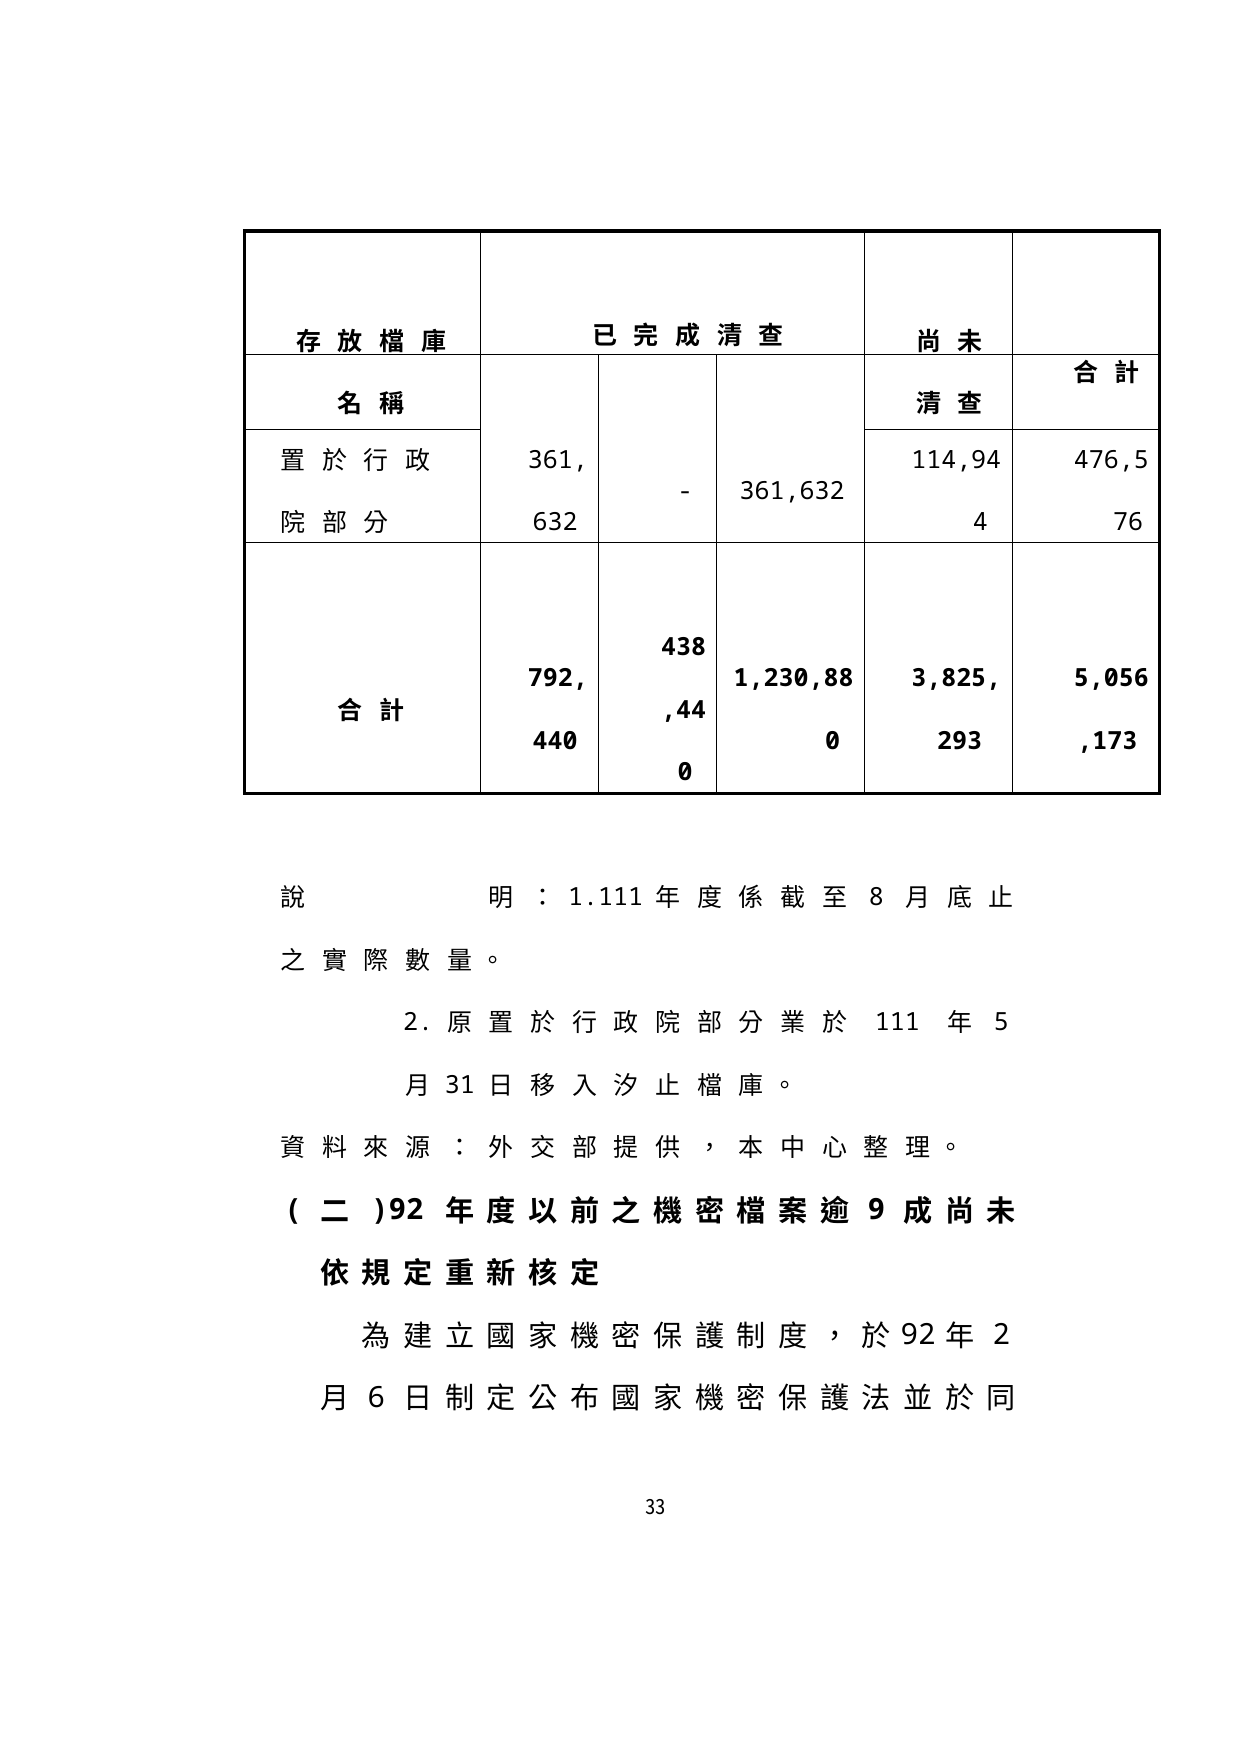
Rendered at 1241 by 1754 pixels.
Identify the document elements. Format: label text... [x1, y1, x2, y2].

table_header [1013, 233, 1158, 354]
table_cell 476,576 [1013, 355, 1158, 429]
table_cell 361,632 [717, 355, 864, 542]
text 為建立國家機密保護制度，於92年2月6日制定公布國家機密保護法並於同年10月1日施行，有關國家機密保密期限規定於該法第39條：「本法施行前，依其他法令核定之國家機密，應於本法施行後2年內，依本法重新核定，其保密期限溯自原先核定之日起算；屆滿2年尚未重新核定者，自屆滿之日起，視為解除機密，依第31條規定辦理。」亦即機密檔案應於94年10月1日前重新核定，未重新核定者，自94年10月1日起，視為解除機密。然截至111年8月底止，外交部保管之機密檔案中，屬92年度以前者計4萬1,793冊，僅2,201冊已完成重新核定，餘3萬9,592冊已逾重新核定規定期限16年餘，仍未重新核定，未依規定完成重新核定之比率高逾9成（詳表3），亟待檢討積極辦理。 [277, 1292, 1022, 1417]
table_cell 1,230,880 [717, 543, 864, 792]
table_header 尚未清查 [865, 233, 1012, 354]
table_cell 置於行政院部分 [246, 430, 480, 542]
text 說 明：1.111年度係截至8月底止之實際數量。 [233, 854, 1022, 979]
table_header 已完成清查 [481, 233, 864, 354]
table_cell 5,056,173 [1013, 543, 1158, 792]
text 資料來源：外交部提供，本中心整理。 [233, 1104, 1022, 1167]
table_cell 114,944 [865, 355, 1012, 429]
table_cell 361,632 [481, 355, 598, 542]
table_cell 置於行政院部分 [246, 355, 480, 429]
text (二)92年度以前之機密檔案逾9成尚未依規定重新核定 [248, 1167, 1022, 1292]
table_cell 3,825,293 [865, 543, 1012, 792]
table_cell 438,440 [599, 543, 716, 792]
table_cell 792,440 [481, 543, 598, 792]
table_cell 476,576 [1013, 430, 1158, 542]
table_cell 114,944 [865, 430, 1012, 542]
table_cell 合計 [246, 543, 480, 792]
table_header 存放檔庫名稱 [246, 233, 480, 354]
text 2.原置於行政院部分業於111年5月31日移入汐止檔庫。 [358, 979, 1022, 1104]
table_cell - [599, 355, 716, 542]
